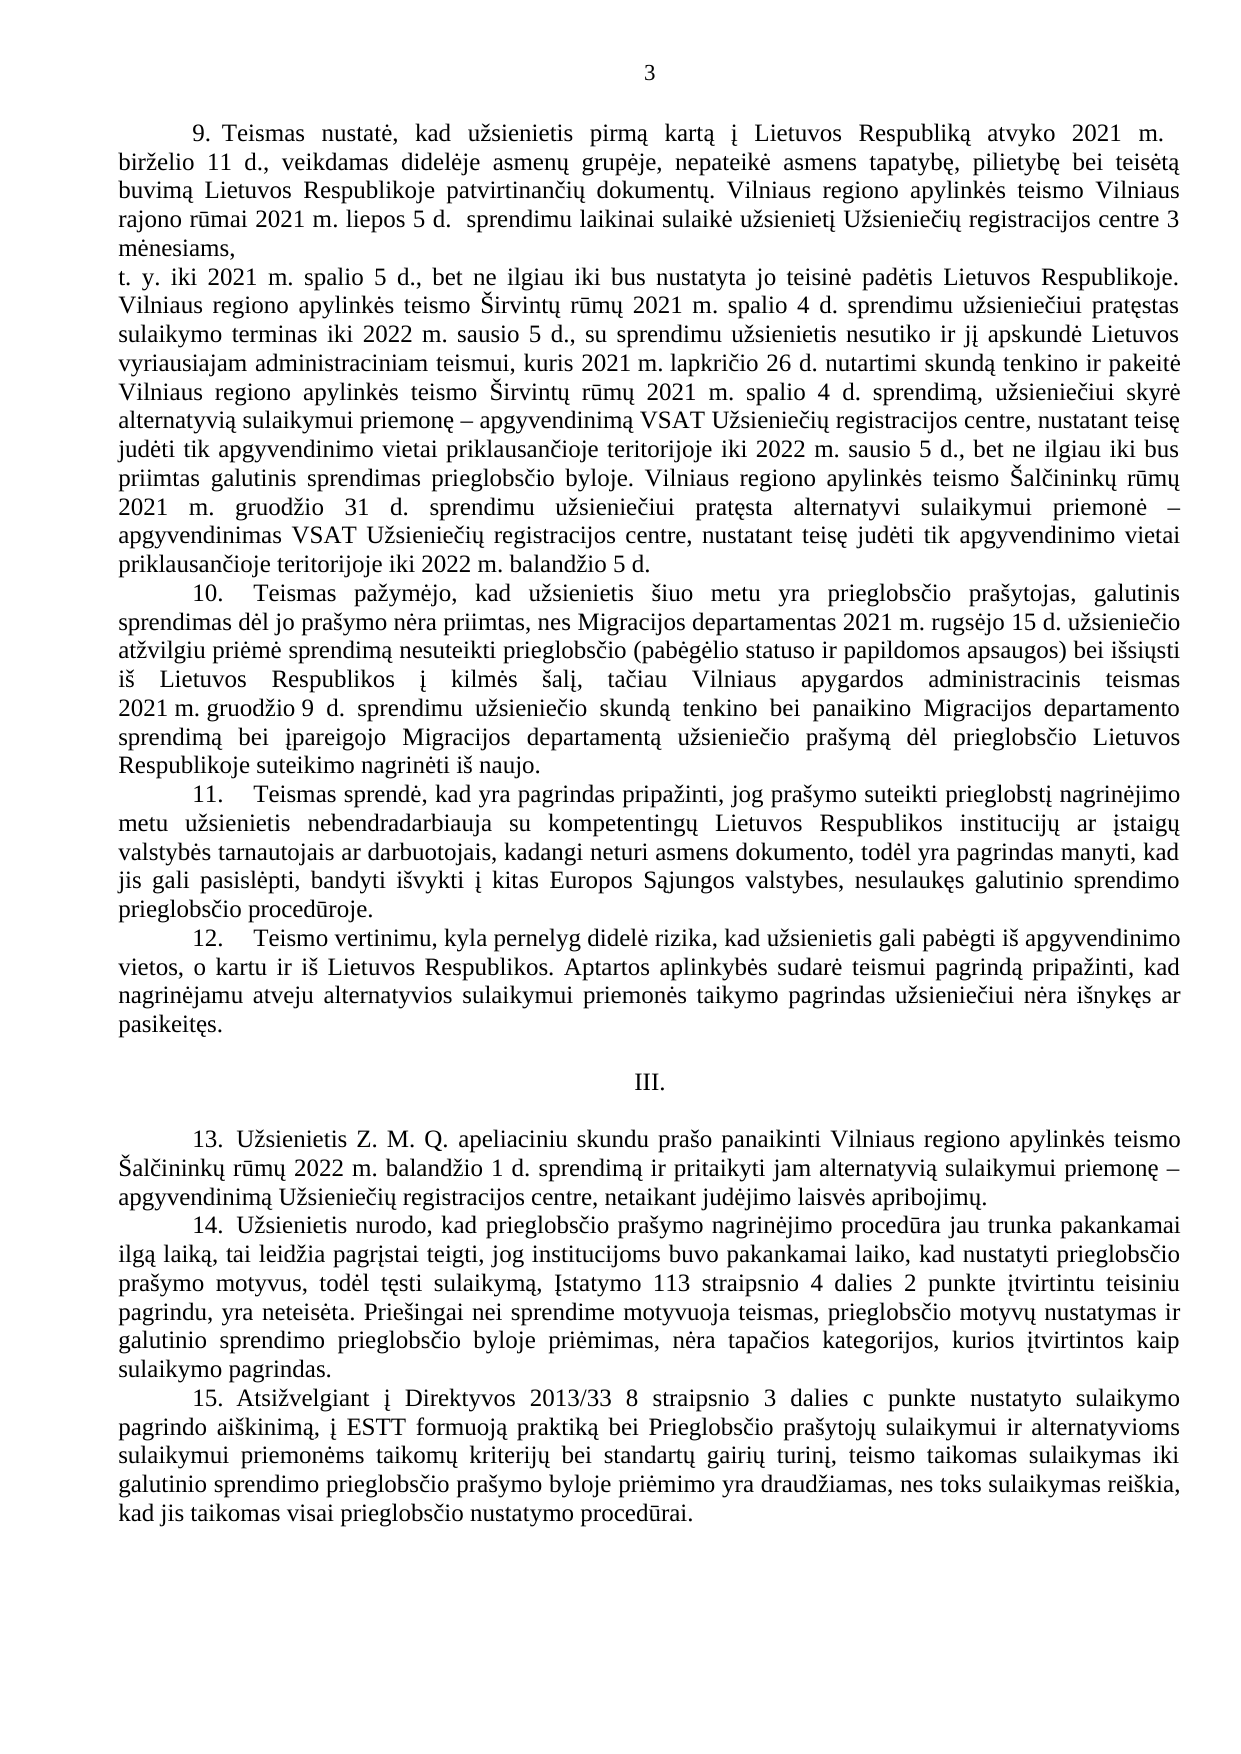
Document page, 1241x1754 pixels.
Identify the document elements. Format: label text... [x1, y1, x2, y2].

text III. [118, 1067, 1181, 1096]
text 15. Atsižvelgiant į Direktyvos 2013/33 8 straipsnio 3 dalies c punkte nustatyto sulaikymo pagrindo aiškinimą, į ESTT formuoją praktiką bei Prieglobsčio prašytojų sulaikymui ir alternatyvioms sulaikymui priemonėms taikomų kriterijų bei standartų gairių turinį, teismo taikomas sulaikymas iki galutinio sprendimo prieglobsčio prašymo byloje priėmimo yra draudžiamas, nes toks sulaikymas reiškia, kad jis taikomas visai prieglobsčio nustatymo procedūrai. [118, 1383, 1181, 1527]
text 9. Teismas nustatė, kad užsienietis pirmą kartą į Lietuvos Respubliką atvyko 2021 m. birželio 11 d., veikdamas didelėje asmenų grupėje, nepateikė asmens tapatybę, pilietybę bei teisėtą buvimą Lietuvos Respublikoje patvirtinančių dokumentų. Vilniaus regiono apylinkės teismo Vilniaus rajono rūmai 2021 m. liepos 5 d. sprendimu laikinai sulaikė užsienietį Užsieniečių registracijos centre 3 mėnesiams, t. y. iki 2021 m. spalio 5 d., bet ne ilgiau iki bus nustatyta jo teisinė padėtis Lietuvos Respublikoje. Vilniaus regiono apylinkės teismo Širvintų rūmų 2021 m. spalio 4 d. sprendimu užsieniečiui pratęstas sulaikymo terminas iki 2022 m. sausio 5 d., su sprendimu užsienietis nesutiko ir jį apskundė Lietuvos vyriausiajam administraciniam teismui, kuris 2021 m. lapkričio 26 d. nutartimi skundą tenkino ir pakeitė Vilniaus regiono apylinkės teismo Širvintų rūmų 2021 m. spalio 4 d. sprendimą, užsieniečiui skyrė alternatyvią sulaikymui priemonę – apgyvendinimą VSAT Užsieniečių registracijos centre, nustatant teisę judėti tik apgyvendinimo vietai priklausančioje teritorijoje iki 2022 m. sausio 5 d., bet ne ilgiau iki bus priimtas galutinis sprendimas prieglobsčio byloje. Vilniaus regiono apylinkės teismo Šalčininkų rūmų 2021 m. gruodžio 31 d. sprendimu užsieniečiui pratęsta alternatyvi sulaikymui priemonė – apgyvendinimas VSAT Užsieniečių registracijos centre, nustatant teisę judėti tik apgyvendinimo vietai priklausančioje teritorijoje iki 2022 m. balandžio 5 d. [118, 118, 1181, 578]
text 13. Užsienietis Z. M. Q. apeliaciniu skundu prašo panaikinti Vilniaus regiono apylinkės teismo Šalčininkų rūmų 2022 m. balandžio 1 d. sprendimą ir pritaikyti jam alternatyvią sulaikymui priemonę – apgyvendinimą Užsieniečių registracijos centre, netaikant judėjimo laisvės apribojimų. [118, 1124, 1181, 1211]
text 11. Teismas sprendė, kad yra pagrindas pripažinti, jog prašymo suteikti prieglobstį nagrinėjimo metu užsienietis nebendradarbiauja su kompetentingų Lietuvos Respublikos institucijų ar įstaigų valstybės tarnautojais ar darbuotojais, kadangi neturi asmens dokumento, todėl yra pagrindas manyti, kad jis gali pasislėpti, bandyti išvykti į kitas Europos Sąjungos valstybes, nesulaukęs galutinio sprendimo prieglobsčio procedūroje. [118, 779, 1181, 923]
text 14. Užsienietis nurodo, kad prieglobsčio prašymo nagrinėjimo procedūra jau trunka pakankamai ilgą laiką, tai leidžia pagrįstai teigti, jog institucijoms buvo pakankamai laiko, kad nustatyti prieglobsčio prašymo motyvus, todėl tęsti sulaikymą, Įstatymo 113 straipsnio 4 dalies 2 punkte įtvirtintu teisiniu pagrindu, yra neteisėta. Priešingai nei sprendime motyvuoja teismas, prieglobsčio motyvų nustatymas ir galutinio sprendimo prieglobsčio byloje priėmimas, nėra tapačios kategorijos, kurios įtvirtintos kaip sulaikymo pagrindas. [118, 1211, 1181, 1383]
text 10. Teismas pažymėjo, kad užsienietis šiuo metu yra prieglobsčio prašytojas, galutinis sprendimas dėl jo prašymo nėra priimtas, nes Migracijos departamentas 2021 m. rugsėjo 15 d. užsieniečio atžvilgiu priėmė sprendimą nesuteikti prieglobsčio (pabėgėlio statuso ir papildomos apsaugos) bei išsiųsti iš Lietuvos Respublikos į kilmės šalį, tačiau Vilniaus apygardos administracinis teismas 2021 m. gruodžio 9 d. sprendimu užsieniečio skundą tenkino bei panaikino Migracijos departamento sprendimą bei įpareigojo Migracijos departamentą užsieniečio prašymą dėl prieglobsčio Lietuvos Respublikoje suteikimo nagrinėti iš naujo. [118, 578, 1181, 779]
text 12. Teismo vertinimu, kyla pernelyg didelė rizika, kad užsienietis gali pabėgti iš apgyvendinimo vietos, o kartu ir iš Lietuvos Respublikos. Aptartos aplinkybės sudarė teismui pagrindą pripažinti, kad nagrinėjamu atveju alternatyvios sulaikymui priemonės taikymo pagrindas užsieniečiui nėra išnykęs ar pasikeitęs. [118, 923, 1181, 1038]
